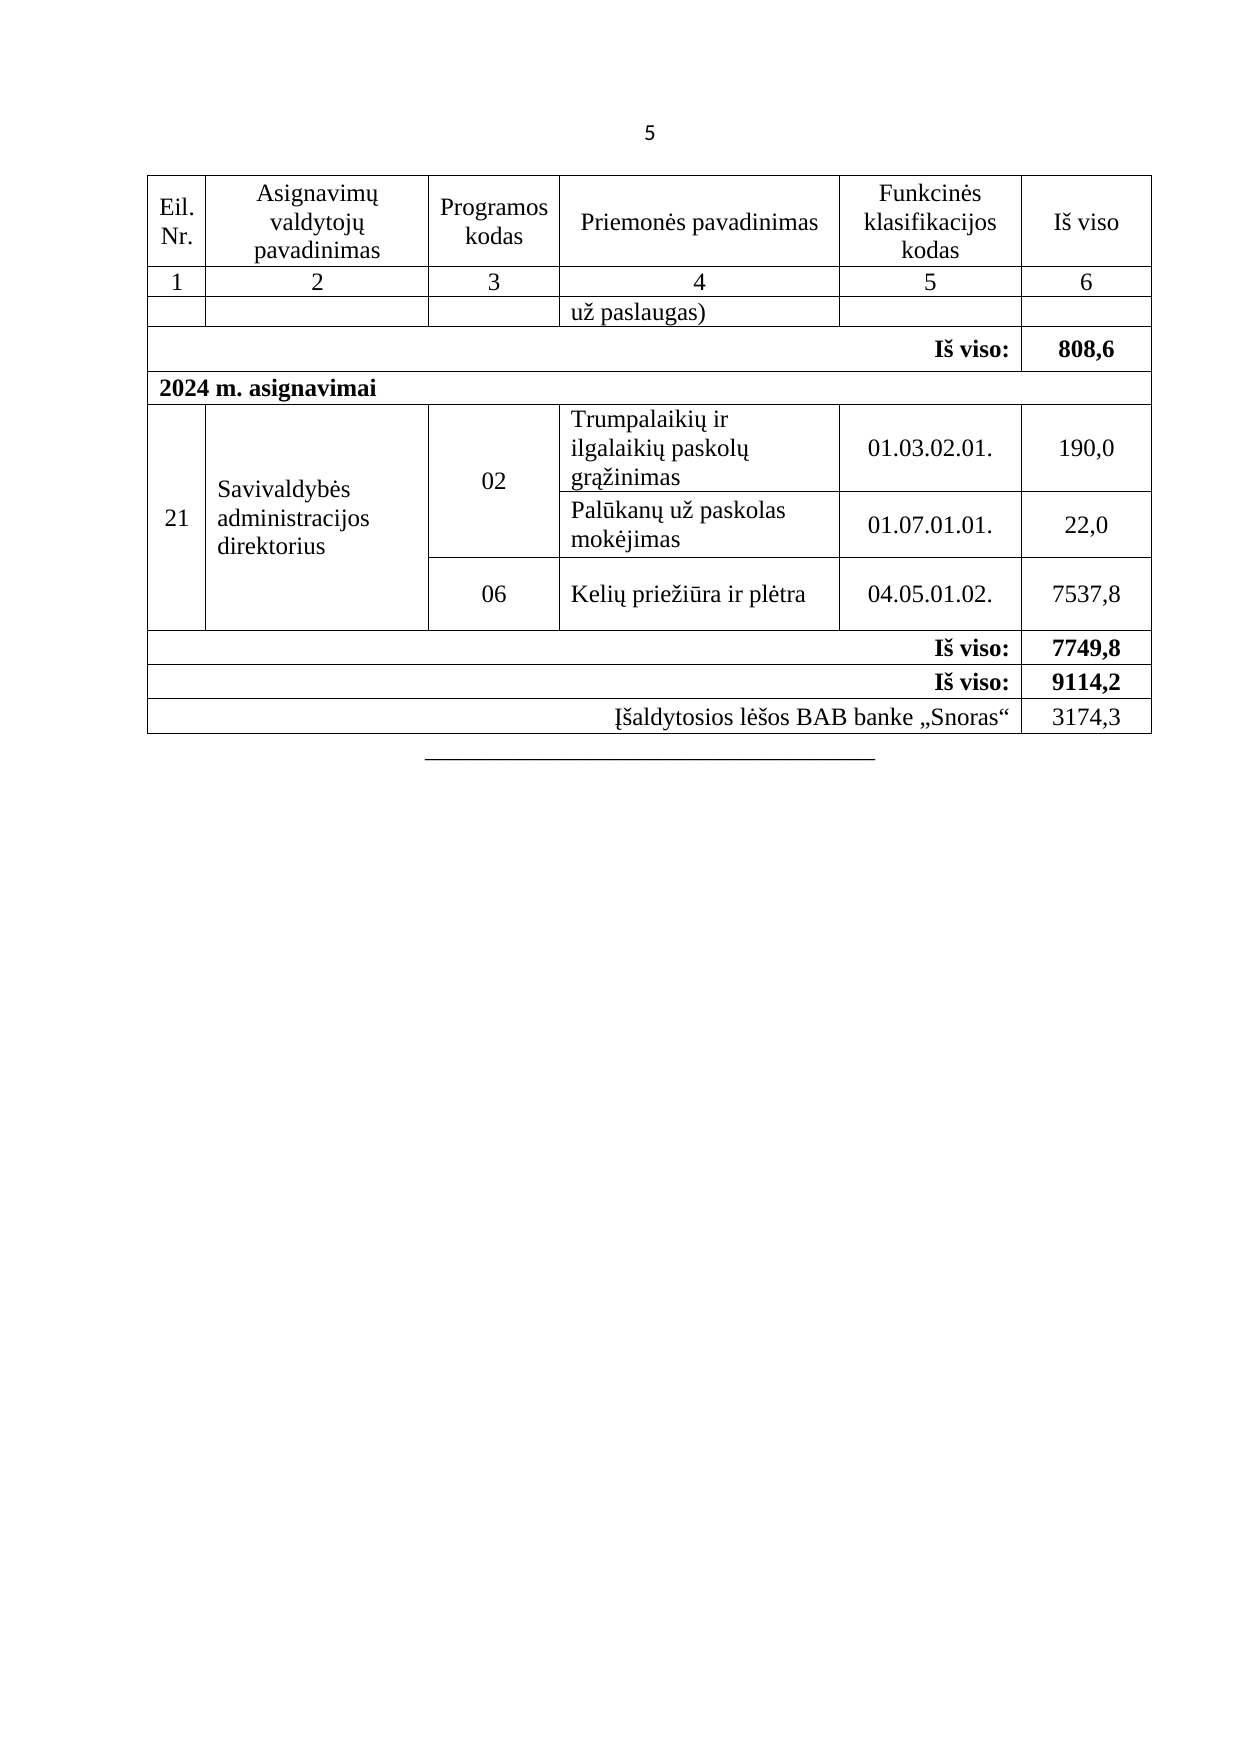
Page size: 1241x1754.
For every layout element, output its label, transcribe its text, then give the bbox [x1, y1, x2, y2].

table_cell 1 [148, 267, 205, 296]
table_cell 9114,2 [1022, 665, 1151, 698]
table_cell 3 [429, 267, 559, 296]
table_cell 21 [148, 405, 205, 629]
table_cell Iš viso: [148, 665, 1021, 698]
table_cell 190,0 [1022, 405, 1151, 491]
table_cell 7537,8 [1022, 558, 1151, 629]
table_header Eil. Nr. [148, 176, 205, 266]
table_cell Iš viso: [148, 631, 1021, 664]
table_header Programos kodas [429, 176, 559, 266]
table_cell Iš viso: [148, 327, 1021, 371]
table_cell Palūkanų už paskolas mokėjimas [560, 492, 839, 557]
table_header Priemonės pavadinimas [560, 176, 839, 266]
table_cell Trumpalaikių ir ilgalaikių paskolų grąžinimas [560, 405, 839, 491]
table_cell [429, 297, 559, 326]
table_cell 01.03.02.01. [840, 405, 1021, 491]
table_cell 4 [560, 267, 839, 296]
table_cell 7749,8 [1022, 631, 1151, 664]
table_cell [148, 297, 205, 326]
table_cell 22,0 [1022, 492, 1151, 557]
table_header Asignavimų valdytojų pavadinimas [206, 176, 428, 266]
table_cell [206, 297, 428, 326]
table_cell 06 [429, 558, 559, 629]
table_cell 02 [429, 405, 559, 557]
table_cell 2024 m. asignavimai [148, 372, 1151, 403]
table_header Funkcinės klasifikacijos kodas [840, 176, 1021, 266]
table_cell 808,6 [1022, 327, 1151, 371]
table_cell 2 [206, 267, 428, 296]
table_cell 04.05.01.02. [840, 558, 1021, 629]
table_cell 3174,3 [1022, 699, 1151, 733]
table_cell Savivaldybės administracijos direktorius [206, 405, 428, 629]
table_header Iš viso [1022, 176, 1151, 266]
table_cell Įšaldytosios lėšos BAB banke „Snoras“ [148, 699, 1021, 733]
table_cell [1022, 297, 1151, 326]
table_cell [840, 297, 1021, 326]
table_cell 6 [1022, 267, 1151, 296]
table_cell 01.07.01.01. [840, 492, 1021, 557]
text ____________________________________ [148, 734, 1152, 762]
table_cell 5 [840, 267, 1021, 296]
table_cell už paslaugas) [560, 297, 839, 326]
table_cell Kelių priežiūra ir plėtra [560, 558, 839, 629]
